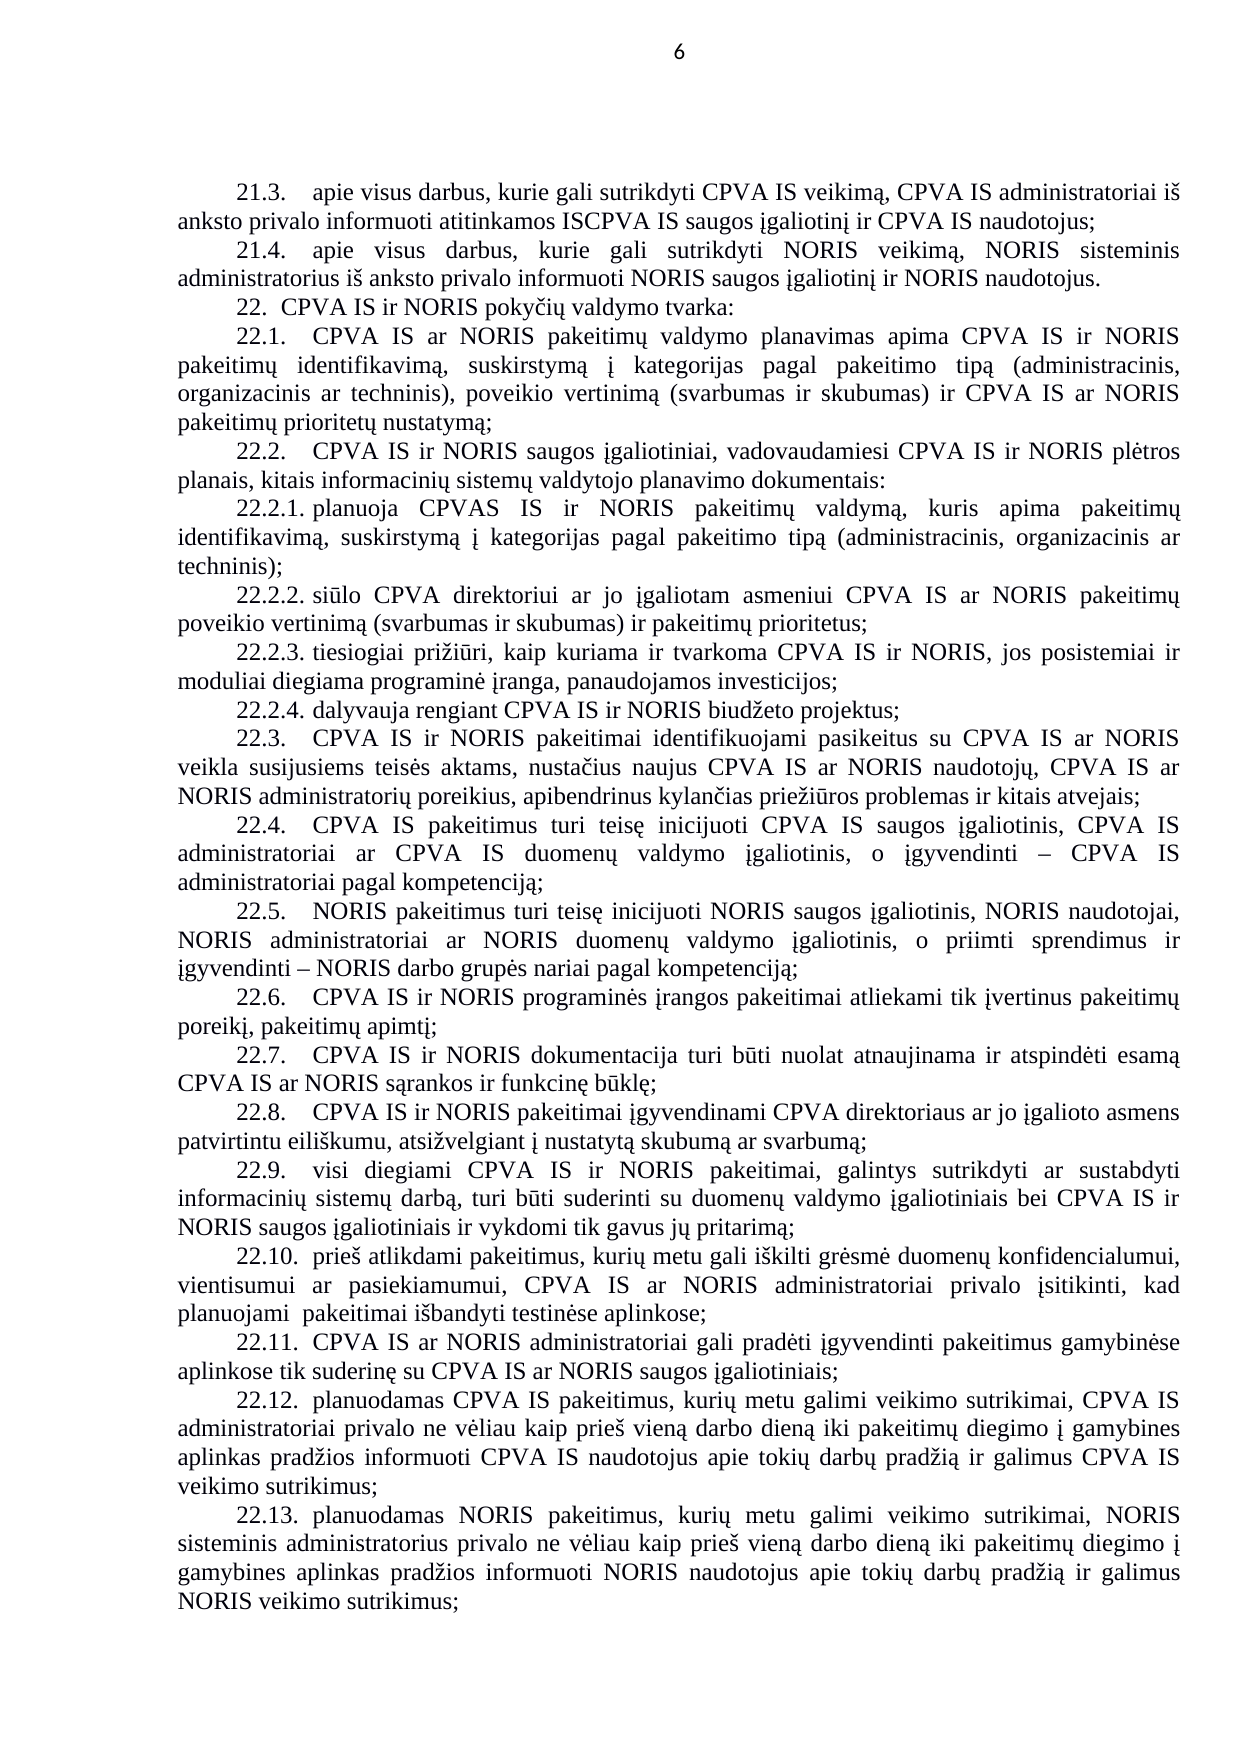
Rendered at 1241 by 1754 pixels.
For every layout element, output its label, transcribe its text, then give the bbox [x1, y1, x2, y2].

text 22.7. CPVA IS ir NORIS dokumentacija turi būti nuolat atnaujinama ir atspindėti esamą CPVA IS ar NORIS sąrankos ir funkcinę būklę; [177, 1040, 1181, 1097]
text 22.2.4. dalyvauja rengiant CPVA IS ir NORIS biudžeto projektus; [177, 695, 1181, 723]
text 22.1. CPVA IS ar NORIS pakeitimų valdymo planavimas apima CPVA IS ir NORIS pakeitimų identifikavimą, suskirstymą į kategorijas pagal pakeitimo tipą (administracinis, organizacinis ar techninis), poveikio vertinimą (svarbumas ir skubumas) ir CPVA IS ar NORIS pakeitimų prioritetų nustatymą; [177, 321, 1181, 436]
text 22.6. CPVA IS ir NORIS programinės įrangos pakeitimai atliekami tik įvertinus pakeitimų poreikį, pakeitimų apimtį; [177, 982, 1181, 1040]
text 21.3. apie visus darbus, kurie gali sutrikdyti CPVA IS veikimą, CPVA IS administratoriai iš anksto privalo informuoti atitinkamos ISCPVA IS saugos įgaliotinį ir CPVA IS naudotojus; [177, 177, 1181, 235]
text 22.2. CPVA IS ir NORIS saugos įgaliotiniai, vadovaudamiesi CPVA IS ir NORIS plėtros planais, kitais informacinių sistemų valdytojo planavimo dokumentais: [177, 436, 1181, 493]
text 22.10. prieš atlikdami pakeitimus, kurių metu gali iškilti grėsmė duomenų konfidencialumui, vientisumui ar pasiekiamumui, CPVA IS ar NORIS administratoriai privalo įsitikinti, kad planuojami pakeitimai išbandyti testinėse aplinkose; [177, 1241, 1181, 1327]
text 22.9. visi diegiami CPVA IS ir NORIS pakeitimai, galintys sutrikdyti ar sustabdyti informacinių sistemų darbą, turi būti suderinti su duomenų valdymo įgaliotiniais bei CPVA IS ir NORIS saugos įgaliotiniais ir vykdomi tik gavus jų pritarimą; [177, 1155, 1181, 1241]
text 22.2.2. siūlo CPVA direktoriui ar jo įgaliotam asmeniui CPVA IS ar NORIS pakeitimų poveikio vertinimą (svarbumas ir skubumas) ir pakeitimų prioritetus; [177, 580, 1181, 637]
text 22.2.1. planuoja CPVAS IS ir NORIS pakeitimų valdymą, kuris apima pakeitimų identifikavimą, suskirstymą į kategorijas pagal pakeitimo tipą (administracinis, organizacinis ar techninis); [177, 493, 1181, 580]
text 22.2.3. tiesiogiai prižiūri, kaip kuriama ir tvarkoma CPVA IS ir NORIS, jos posistemiai ir moduliai diegiama programinė įranga, panaudojamos investicijos; [177, 637, 1181, 695]
text 22.4. CPVA IS pakeitimus turi teisę inicijuoti CPVA IS saugos įgaliotinis, CPVA IS administratoriai ar CPVA IS duomenų valdymo įgaliotinis, o įgyvendinti – CPVA IS administratoriai pagal kompetenciją; [177, 810, 1181, 896]
text 22.12. planuodamas CPVA IS pakeitimus, kurių metu galimi veikimo sutrikimai, CPVA IS administratoriai privalo ne vėliau kaip prieš vieną darbo dieną iki pakeitimų diegimo į gamybines aplinkas pradžios informuoti CPVA IS naudotojus apie tokių darbų pradžią ir galimus CPVA IS veikimo sutrikimus; [177, 1385, 1181, 1500]
text 22.13. planuodamas NORIS pakeitimus, kurių metu galimi veikimo sutrikimai, NORIS sisteminis administratorius privalo ne vėliau kaip prieš vieną darbo dieną iki pakeitimų diegimo į gamybines aplinkas pradžios informuoti NORIS naudotojus apie tokių darbų pradžią ir galimus NORIS veikimo sutrikimus; [177, 1500, 1181, 1615]
text 22.3. CPVA IS ir NORIS pakeitimai identifikuojami pasikeitus su CPVA IS ar NORIS veikla susijusiems teisės aktams, nustačius naujus CPVA IS ar NORIS naudotojų, CPVA IS ar NORIS administratorių poreikius, apibendrinus kylančias priežiūros problemas ir kitais atvejais; [177, 723, 1181, 810]
text 21.4. apie visus darbus, kurie gali sutrikdyti NORIS veikimą, NORIS sisteminis administratorius iš anksto privalo informuoti NORIS saugos įgaliotinį ir NORIS naudotojus. [177, 235, 1181, 292]
text 22. CPVA IS ir NORIS pokyčių valdymo tvarka: [177, 292, 1181, 321]
text 22.11. CPVA IS ar NORIS administratoriai gali pradėti įgyvendinti pakeitimus gamybinėse aplinkose tik suderinę su CPVA IS ar NORIS saugos įgaliotiniais; [177, 1327, 1181, 1385]
text 22.5. NORIS pakeitimus turi teisę inicijuoti NORIS saugos įgaliotinis, NORIS naudotojai, NORIS administratoriai ar NORIS duomenų valdymo įgaliotinis, o priimti sprendimus ir įgyvendinti – NORIS darbo grupės nariai pagal kompetenciją; [177, 896, 1181, 982]
text 22.8. CPVA IS ir NORIS pakeitimai įgyvendinami CPVA direktoriaus ar jo įgalioto asmens patvirtintu eiliškumu, atsižvelgiant į nustatytą skubumą ar svarbumą; [177, 1097, 1181, 1155]
